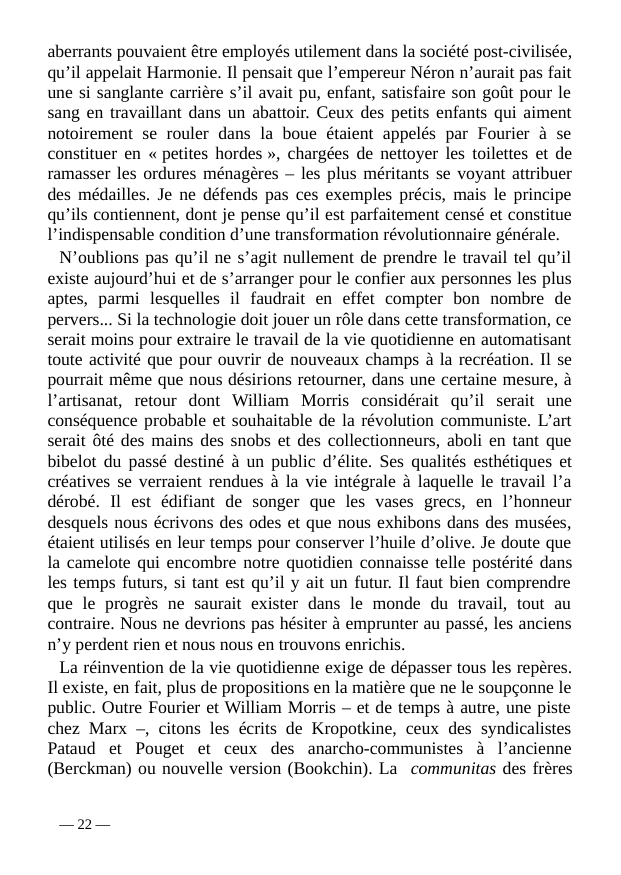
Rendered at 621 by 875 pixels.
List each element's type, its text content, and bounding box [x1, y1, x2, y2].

text aberrants pouvaient être employés utilement dans la société post-civilisée, qu’il appelait Harmonie. Il pensait que l’empereur Néron n’aurait pas fait une si sanglante carrière s’il avait pu, enfant, satisfaire son goût pour le sang en travaillant dans un abattoir. Ceux des petits enfants qui aiment notoirement se rouler dans la boue étaient appelés par Fourier à se constituer en « petites hordes », chargées de nettoyer les toilettes et de ramasser les ordures ménagères – les plus méritants se voyant attribuer des médailles. Je ne défends pas ces exemples précis, mais le principe qu’ils contiennent, dont je pense qu’il est parfaitement censé et constitue l’indispensable condition d’une transformation révolutionnaire générale. [47, 41, 573, 244]
text La réinvention de la vie quotidienne exige de dépasser tous les repères. Il existe, en fait, plus de propositions en la matière que ne le soupçonne le public. Outre Fourier et William Morris – et de temps à autre, une piste chez Marx –, citons les écrits de Kropotkine, ceux des syndicalistes Pataud et Pouget et ceux des anarcho-communistes à l’ancienne (Berckman) ou nouvelle version (Bookchin). La communitas des frères [47, 657, 573, 778]
text N’oublions pas qu’il ne s’agit nullement de prendre le travail tel qu’il existe aujourd’hui et de s’arranger pour le confier aux personnes les plus aptes, parmi lesquelles il faudrait en effet compter bon nombre de pervers... Si la technologie doit jouer un rôle dans cette transformation, ce serait moins pour extraire le travail de la vie quotidienne en automatisant toute activité que pour ouvrir de nouveaux champs à la recréation. Il se pourrait même que nous désirions retourner, dans une certaine mesure, à l’artisanat, retour dont William Morris considérait qu’il serait une conséquence probable et souhaitable de la révolution communiste. L’art serait ôté des mains des snobs et des collectionneurs, aboli en tant que bibelot du passé destiné à un public d’élite. Ses qualités esthétiques et créatives se verraient rendues à la vie intégrale à laquelle le travail l’a dérobé. Il est édifiant de songer que les vases grecs, en l’honneur desquels nous écrivons des odes et que nous exhibons dans des musées, étaient utilisés en leur temps pour conserver l’huile d’olive. Je doute que la camelote qui encombre notre quotidien connaisse telle postérité dans les temps futurs, si tant est qu’il y ait un futur. Il faut bien comprendre que le progrès ne saurait exister dans le monde du travail, tout au contraire. Nous ne devrions pas hésiter à emprunter au passé, les anciens n’y perdent rien et nous nous en trouvons enrichis. [47, 247, 573, 654]
